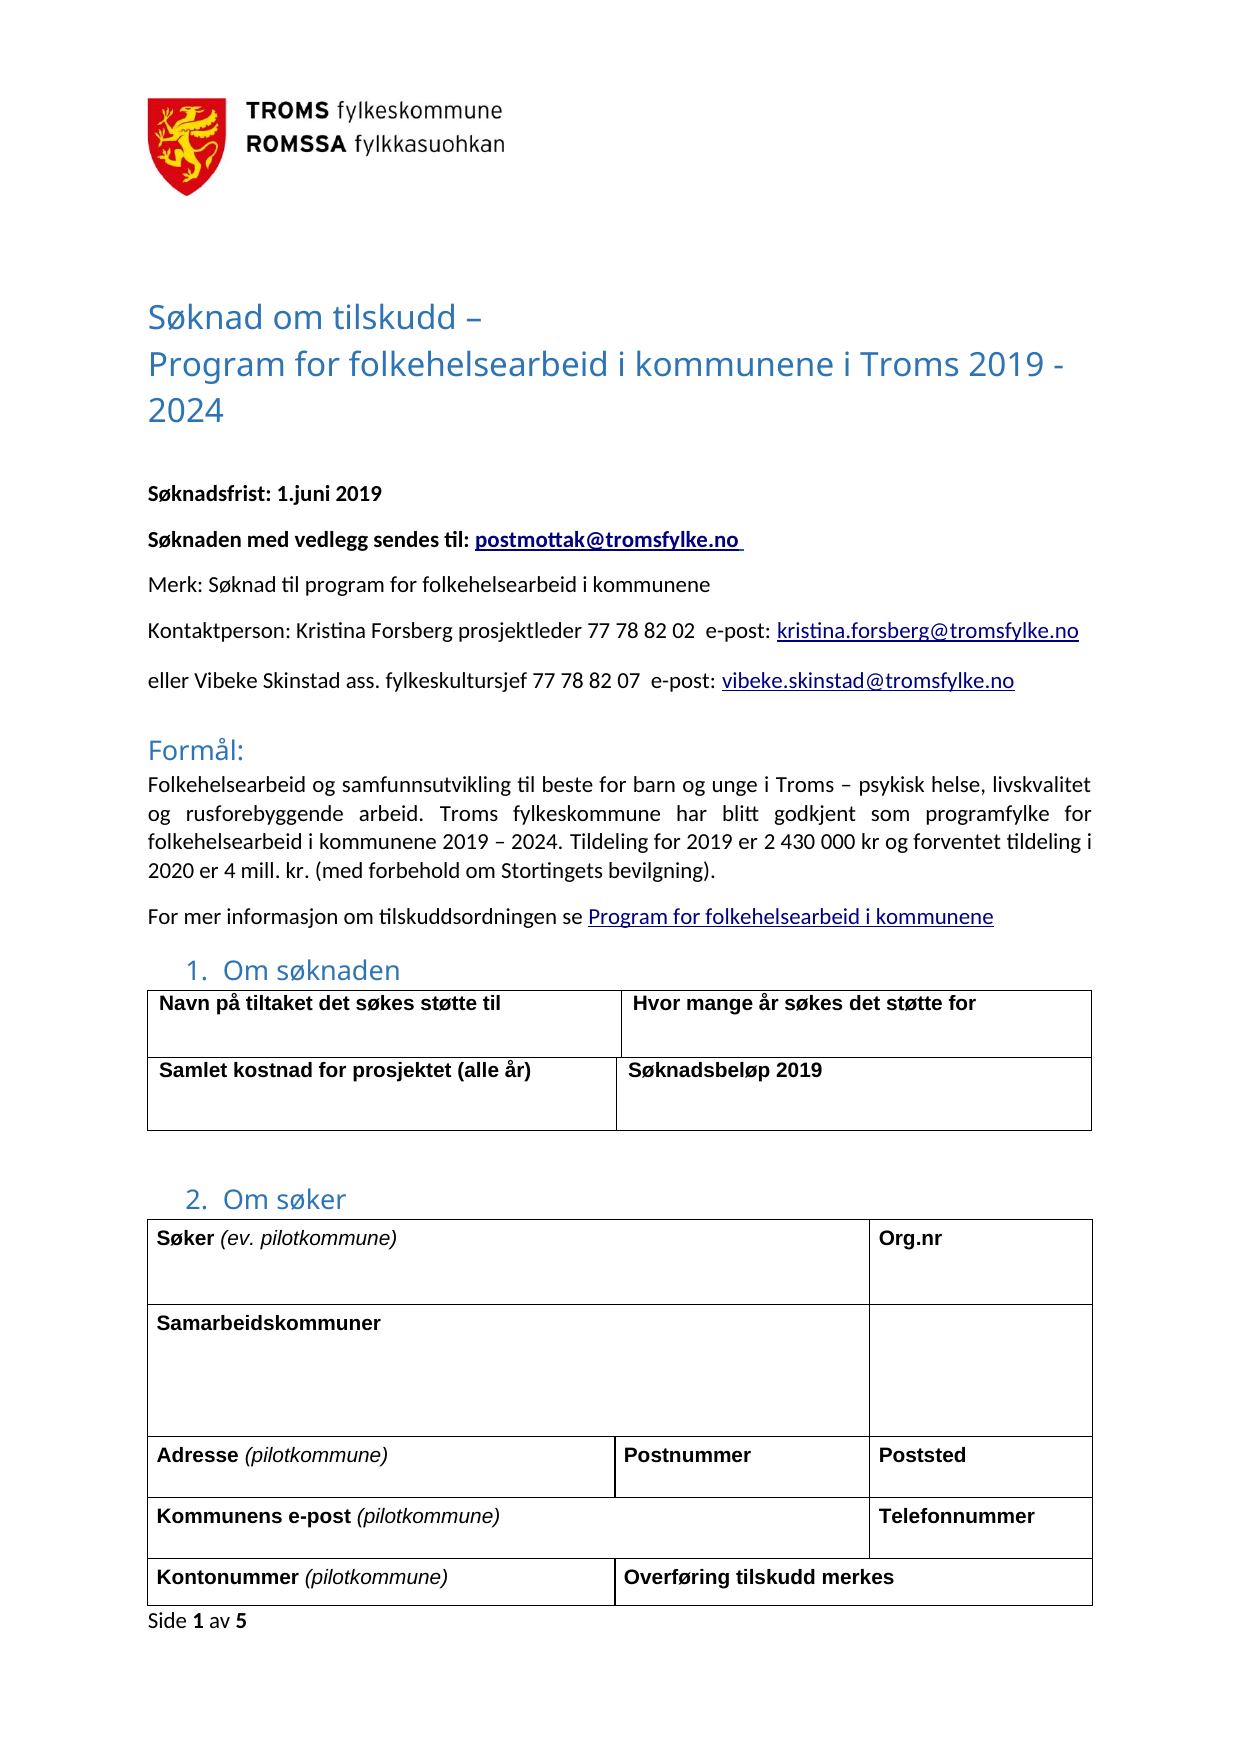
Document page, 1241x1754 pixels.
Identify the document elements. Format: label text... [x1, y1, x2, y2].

text Søknadsfrist: 1.juni 2019 [148, 479, 1093, 508]
table_cell Adresse (pilotkommune) [148, 1437, 614, 1497]
list Om søker [185, 1181, 1093, 1218]
table_cell Postnummer [616, 1437, 869, 1497]
text Merk: Søknad til program for folkehelsearbeid i kommunene [148, 571, 1093, 599]
table_cell Søknadsbeløp 2019 [617, 1058, 1091, 1130]
table_header Hvor mange år søkes det støtte for [622, 991, 1091, 1057]
table_cell Samlet kostnad for prosjektet (alle år) [148, 1058, 616, 1130]
text Søknaden med vedlegg sendes til: postmottak@tromsfylke.no [148, 525, 1093, 553]
subtitle eller Vibeke Skinstad ass. fylkeskultursjef 77 78 82 07 e-post: vibeke.skinstad@tromsfylke.no [148, 666, 1093, 694]
table_cell Poststed [870, 1437, 1092, 1497]
table_cell Kommunens e-post (pilotkommune) [148, 1498, 869, 1558]
table_cell Samarbeidskommuner [148, 1305, 869, 1436]
text Kontaktperson: Kristina Forsberg prosjektleder 77 78 82 02 e-post: kristina.forsberg@tromsfylke.no [148, 616, 1093, 644]
table_header Org.nr [870, 1220, 1092, 1303]
table_cell [870, 1305, 1092, 1436]
text Folkehelsearbeid og samfunnsutvikling til beste for barn og unge i Troms – psykisk helse, livskvalitet og rusforebyggende arbeid. Troms fylkeskommune har blitt godkjent som programfylke for folkehelsearbeid i kommunene 2019 – 2024. Tildeling for 2019 er 2 430 000 kr og forventet tildeling i 2020 er 4 mill. kr. (med forbehold om Stortingets bevilgning). [148, 770, 1093, 884]
table_header Navn på tiltaket det søkes støtte til [148, 991, 621, 1057]
list Om søknaden [185, 952, 1093, 988]
subtitle Formål: [148, 732, 1093, 769]
subtitle Søknad om tilskudd – Program for folkehelsearbeid i kommunene i Troms 2019 - 2024 [148, 294, 1093, 433]
table_cell Telefonnummer [870, 1498, 1092, 1558]
table_cell Kontonummer (pilotkommune) [148, 1559, 614, 1605]
table_cell Overføring tilskudd merkes [616, 1559, 1092, 1605]
text For mer informasjon om tilskuddsordningen se Program for folkehelsearbeid i kommunene [148, 902, 1093, 930]
table_header Søker (ev. pilotkommune) [148, 1220, 869, 1303]
